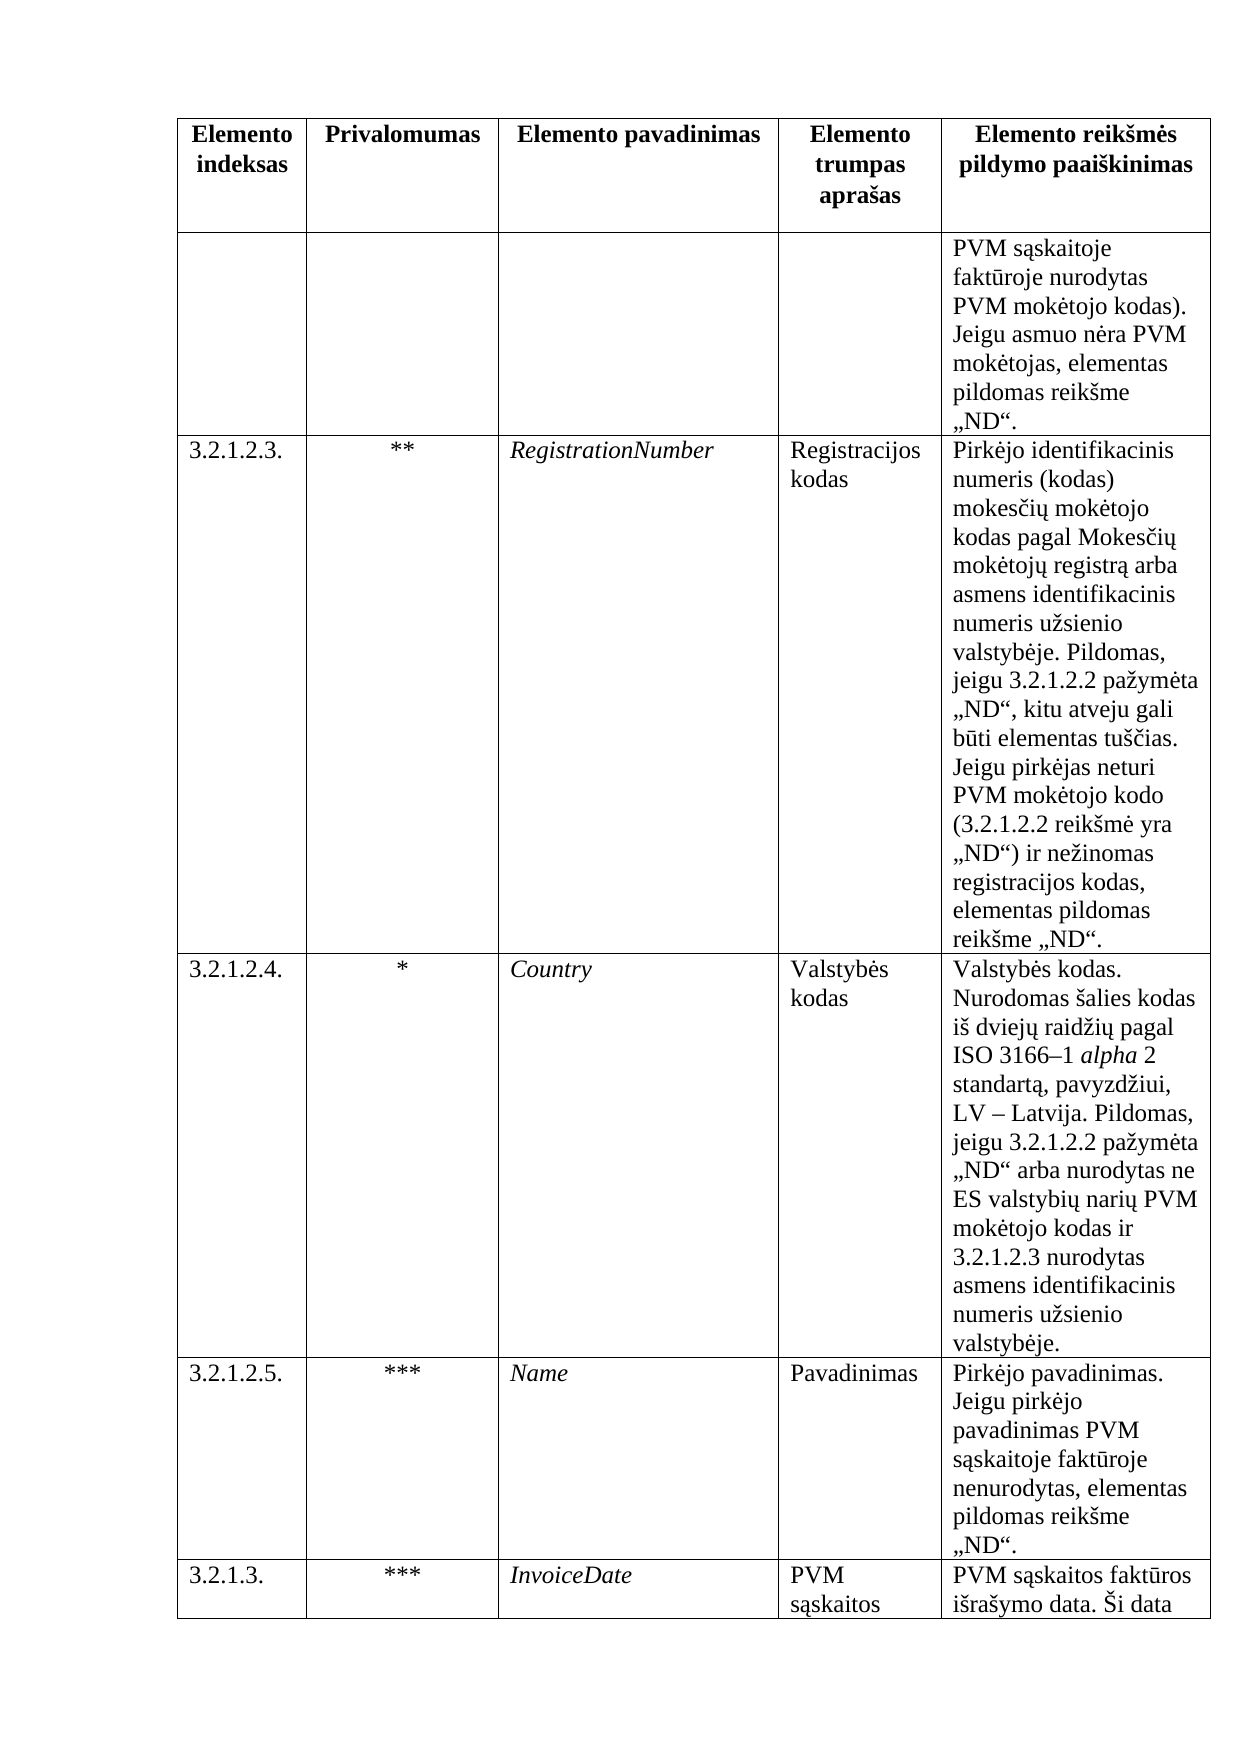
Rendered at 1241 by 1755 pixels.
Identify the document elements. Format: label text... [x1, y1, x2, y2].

table_cell PVM sąskaitos faktūros išrašymo data. Ši data [942, 1560, 1210, 1617]
table_header Elemento indeksas [178, 119, 306, 232]
table_cell 3.2.1.2.4. [178, 954, 306, 1357]
table_cell * [307, 954, 498, 1357]
table_cell Valstybės kodas. Nurodomas šalies kodas iš dviejų raidžių pagal ISO 3166–1 alpha 2 standartą, pavyzdžiui, LV – Latvija. Pildomas, jeigu 3.2.1.2.2 pažymėta „ND“ arba nurodytas ne ES valstybių narių PVM mokėtojo kodas ir 3.2.1.2.3 nurodytas asmens identifikacinis numeris užsienio valstybėje. [942, 954, 1210, 1357]
table_cell 3.2.1.2.3. [178, 436, 306, 953]
table_cell *** [307, 1358, 498, 1559]
table_cell PVM sąskaitos [779, 1560, 941, 1617]
table_cell PVM sąskaitoje faktūroje nurodytas PVM mokėtojo kodas). Jeigu asmuo nėra PVM mokėtojas, elementas pildomas reikšme „ND“. [942, 233, 1210, 434]
table_cell [779, 233, 941, 434]
table_cell Valstybės kodas [779, 954, 941, 1357]
table_cell Pavadinimas [779, 1358, 941, 1559]
table_header Privalomumas [307, 119, 498, 232]
table_cell [307, 233, 498, 434]
table_cell [499, 233, 778, 434]
table_cell [178, 233, 306, 434]
table_header Elemento trumpas aprašas [779, 119, 941, 232]
table_header Elemento reikšmės pildymo paaiškinimas [942, 119, 1210, 232]
table_cell InvoiceDate [499, 1560, 778, 1617]
table_cell Pirkėjo pavadinimas. Jeigu pirkėjo pavadinimas PVM sąskaitoje faktūroje nenurodytas, elementas pildomas reikšme „ND“. [942, 1358, 1210, 1559]
table_cell Pirkėjo identifikacinis numeris (kodas) mokesčių mokėtojo kodas pagal Mokesčių mokėtojų registrą arba asmens identifikacinis numeris užsienio valstybėje. Pildomas, jeigu 3.2.1.2.2 pažymėta „ND“, kitu atveju gali būti elementas tuščias. Jeigu pirkėjas neturi PVM mokėtojo kodo (3.2.1.2.2 reikšmė yra „ND“) ir nežinomas registracijos kodas, elementas pildomas reikšme „ND“. [942, 436, 1210, 953]
table_cell Name [499, 1358, 778, 1559]
table_cell ** [307, 436, 498, 953]
table_cell RegistrationNumber [499, 436, 778, 953]
table_cell Registracijos kodas [779, 436, 941, 953]
table_cell 3.2.1.2.5. [178, 1358, 306, 1559]
table_cell *** [307, 1560, 498, 1617]
table_cell Country [499, 954, 778, 1357]
table_cell 3.2.1.3. [178, 1560, 306, 1617]
table_header Elemento pavadinimas [499, 119, 778, 232]
